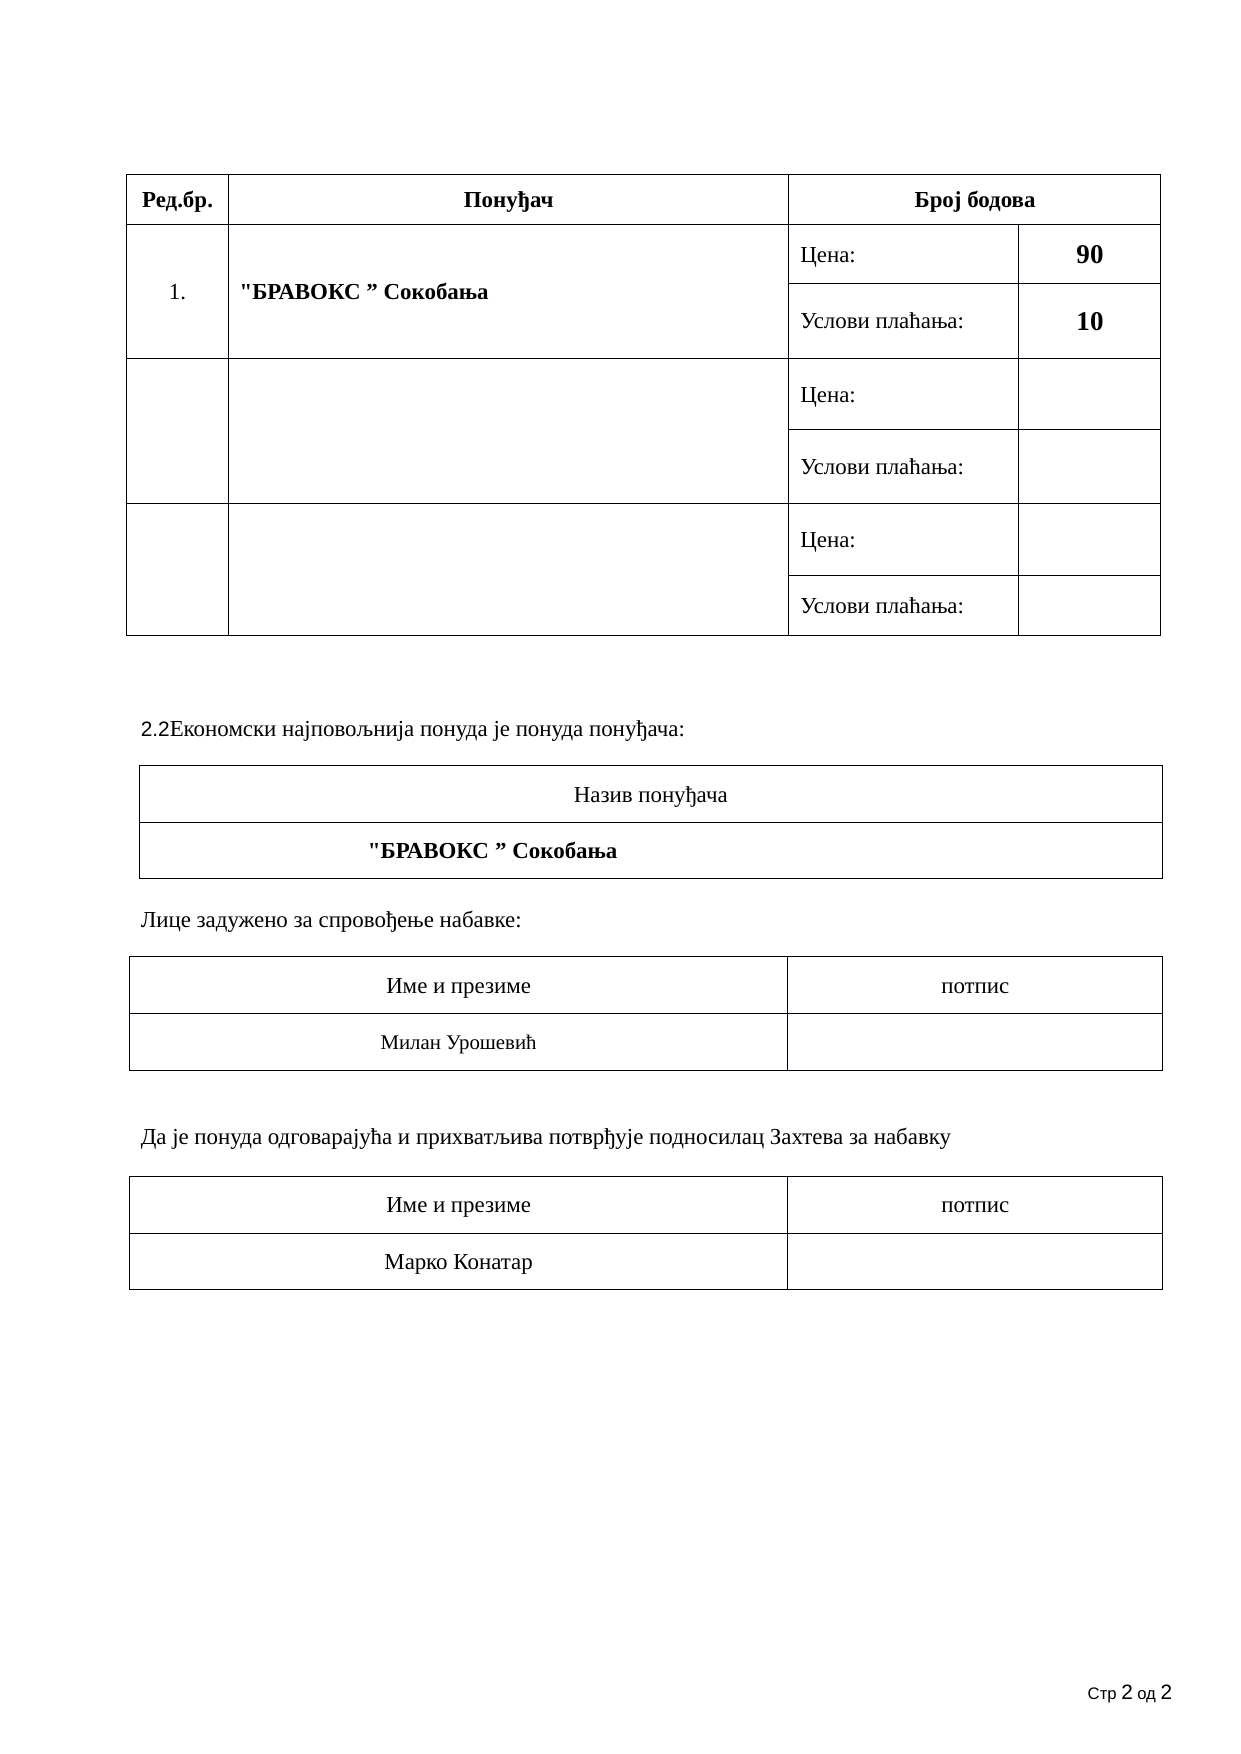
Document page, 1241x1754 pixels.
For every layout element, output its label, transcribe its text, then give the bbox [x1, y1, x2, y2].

table_cell Услови плаћања: [789, 576, 1018, 634]
table_cell Услови плаћања: [789, 430, 1018, 502]
table_cell Цена: [789, 225, 1018, 283]
table_cell 10 [1019, 284, 1160, 358]
table_cell [788, 1014, 1162, 1069]
table_cell 1. [127, 225, 228, 358]
table_cell [1019, 576, 1160, 634]
table_cell [229, 504, 788, 634]
table_cell Услови плаћања: [789, 284, 1018, 358]
table_cell [229, 359, 788, 502]
table_cell [1019, 504, 1160, 575]
table_cell Цена: [789, 504, 1018, 575]
table_cell 90 [1019, 225, 1160, 283]
table_cell "БРАВОКС ” Сокобања [140, 823, 1162, 878]
table_header Име и презиме [130, 1177, 787, 1233]
table_cell [127, 359, 228, 502]
table_cell [788, 1234, 1162, 1289]
table_header Назив понуђача [140, 766, 1162, 822]
table_header Понуђач [229, 175, 788, 224]
text Да је понуда одговарајућа и прихватљива потврђује подносилац Захтева за набавку [141, 1123, 1172, 1149]
table_header Име и презиме [130, 957, 787, 1013]
table_header потпис [788, 1177, 1162, 1233]
table_cell [1019, 430, 1160, 502]
table_cell Милан Урошевић [130, 1014, 787, 1069]
table_cell Цена: [789, 359, 1018, 429]
table_cell Марко Конатар [130, 1234, 787, 1289]
table_header Број бодова [789, 175, 1160, 224]
table_cell [1019, 359, 1160, 429]
table_header Ред.бр. [127, 175, 228, 224]
text Лице задужено за спровођење набавке: [141, 906, 1172, 932]
table_cell [127, 504, 228, 634]
table_cell "БРАВОКС ” Сокобања [229, 225, 788, 358]
table_header потпис [788, 957, 1162, 1013]
list Економски најповољнија понуда је понуда понуђача: [141, 714, 1172, 741]
